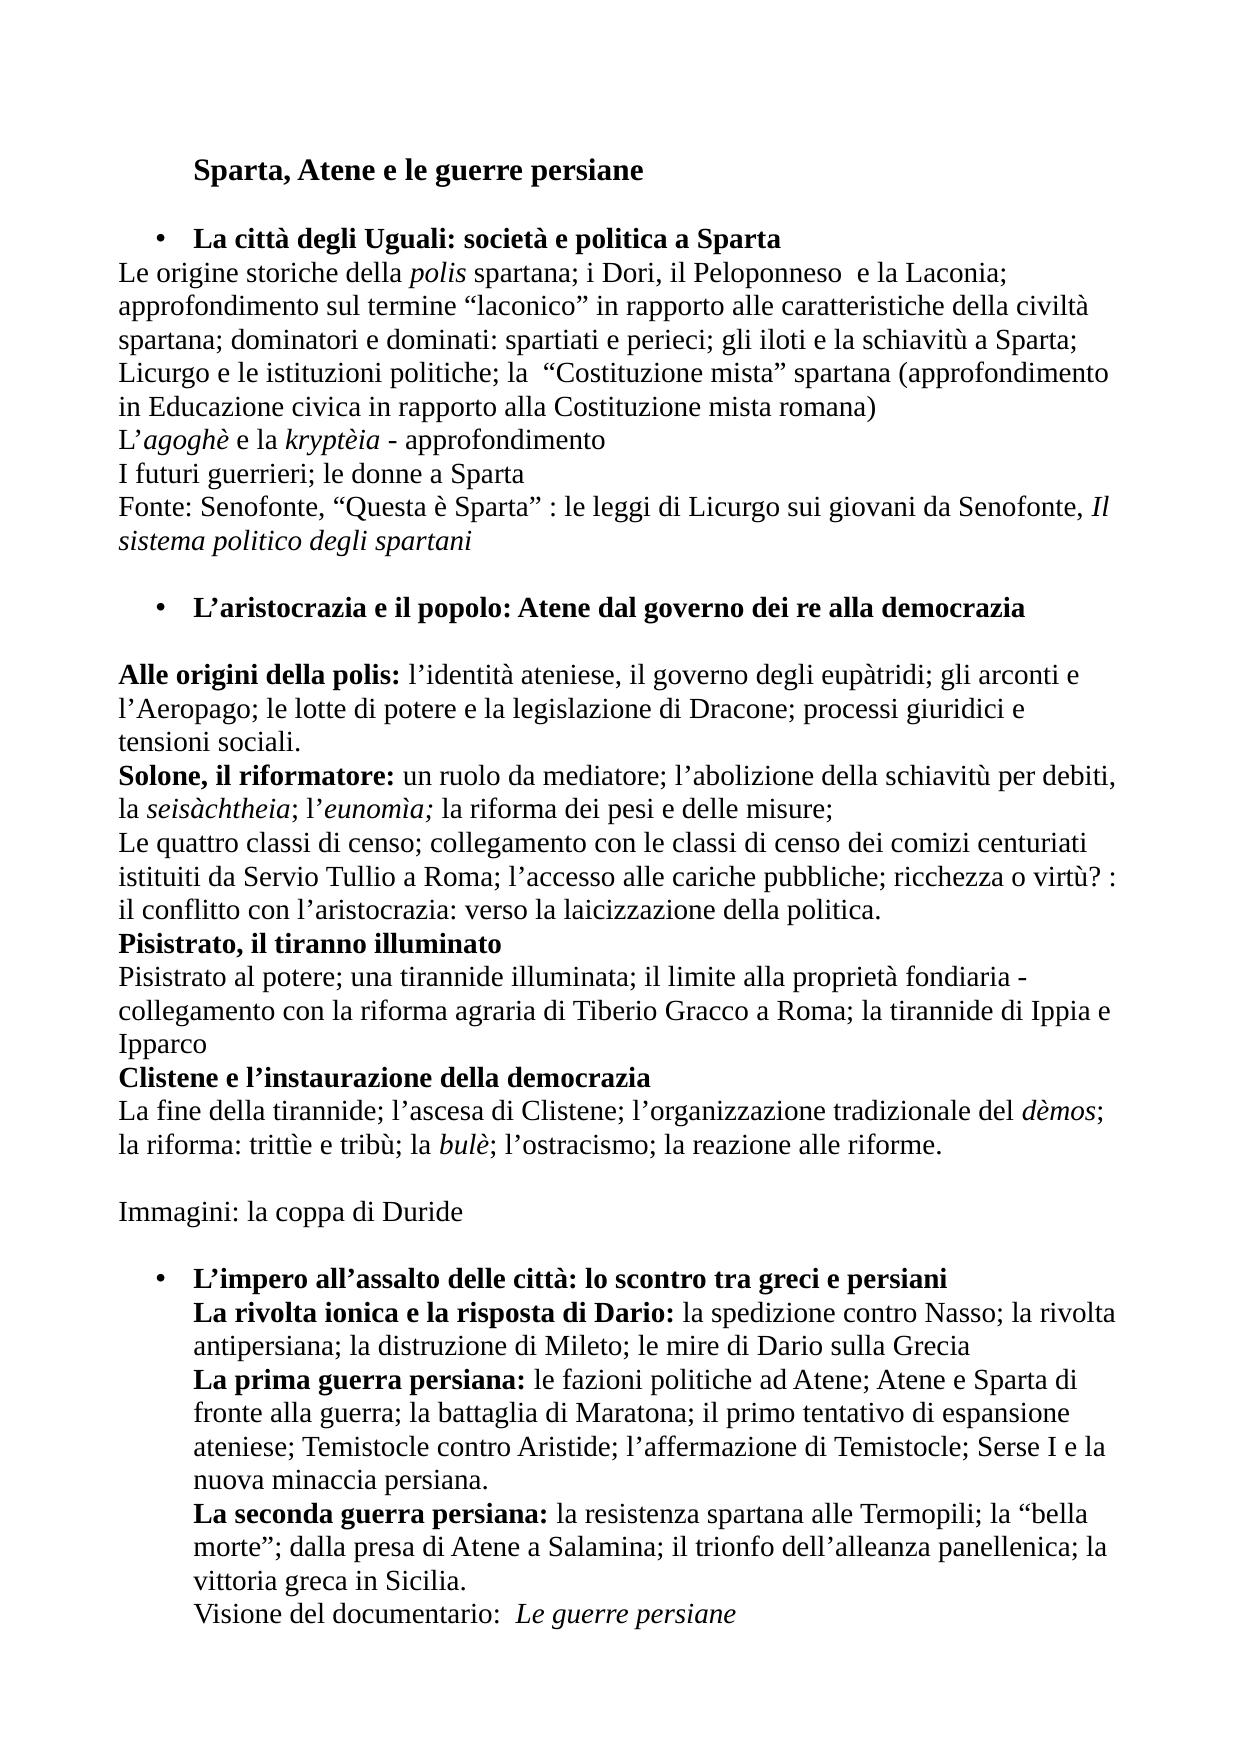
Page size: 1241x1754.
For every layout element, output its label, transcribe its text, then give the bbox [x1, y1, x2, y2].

text Solone, il riformatore: un ruolo da mediatore; l’abolizione della schiavitù per debiti, la seisàchtheia; l’eunomìa; la riforma dei pesi e delle misure; [118, 758, 1122, 825]
list L’impero all’assalto delle città: lo scontro tra greci e persiani [156, 1261, 1122, 1295]
text L’agoghè e la kryptèia - approfondimento [118, 422, 1122, 456]
text Immagini: la coppa di Duride [118, 1194, 1122, 1228]
text La fine della tirannide; l’ascesa di Clistene; l’organizzazione tradizionale del dèmos; la riforma: trittìe e tribù; la bulè; l’ostracismo; la reazione alle riforme. [118, 1093, 1122, 1161]
text Pisistrato, il tiranno illuminato [118, 926, 1122, 959]
list Sparta, Atene e le guerre persiane [156, 152, 1122, 188]
text Fonte: Senofonte, “Questa è Sparta” : le leggi di Licurgo sui giovani da Senofonte, Il sistema politico degli spartani [118, 489, 1122, 557]
text I futuri guerrieri; le donne a Sparta [118, 456, 1122, 489]
list La città degli Uguali: società e politica a Sparta [156, 221, 1122, 255]
list La rivolta ionica e la risposta di Dario: la spedizione contro Nasso; la rivolta antipersiana; la distruzione di Mileto; le mire di Dario sulla Grecia [156, 1295, 1122, 1362]
list Visione del documentario: Le guerre persiane [156, 1597, 1122, 1630]
list L’aristocrazia e il popolo: Atene dal governo dei re alla democrazia [156, 590, 1122, 624]
list La seconda guerra persiana: la resistenza spartana alle Termopili; la “bella morte”; dalla presa di Atene a Salamina; il trionfo dell’alleanza panellenica; la vittoria greca in Sicilia. [156, 1496, 1122, 1597]
list La prima guerra persiana: le fazioni politiche ad Atene; Atene e Sparta di fronte alla guerra; la battaglia di Maratona; il primo tentativo di espansione ateniese; Temistocle contro Aristide; l’affermazione di Temistocle; Serse I e la nuova minaccia persiana. [156, 1362, 1122, 1496]
text Le quattro classi di censo; collegamento con le classi di censo dei comizi centuriati istituiti da Servio Tullio a Roma; l’accesso alle cariche pubbliche; ricchezza o virtù? : il conflitto con l’aristocrazia: verso la laicizzazione della politica. [118, 825, 1122, 926]
text Clistene e l’instaurazione della democrazia [118, 1060, 1122, 1093]
text Le origine storiche della polis spartana; i Dori, il Peloponneso e la Laconia; approfondimento sul termine “laconico” in rapporto alle caratteristiche della civiltà spartana; dominatori e dominati: spartiati e perieci; gli iloti e la schiavitù a Sparta; Licurgo e le istituzioni politiche; la “Costituzione mista” spartana (approfondimento in Educazione civica in rapporto alla Costituzione mista romana) [118, 255, 1122, 422]
text Pisistrato al potere; una tirannide illuminata; il limite alla proprietà fondiaria - collegamento con la riforma agraria di Tiberio Gracco a Roma; la tirannide di Ippia e Ipparco [118, 959, 1122, 1060]
text Alle origini della polis: l’identità ateniese, il governo degli eupàtridi; gli arconti e l’Aeropago; le lotte di potere e la legislazione di Dracone; processi giuridici e tensioni sociali. [118, 657, 1122, 758]
